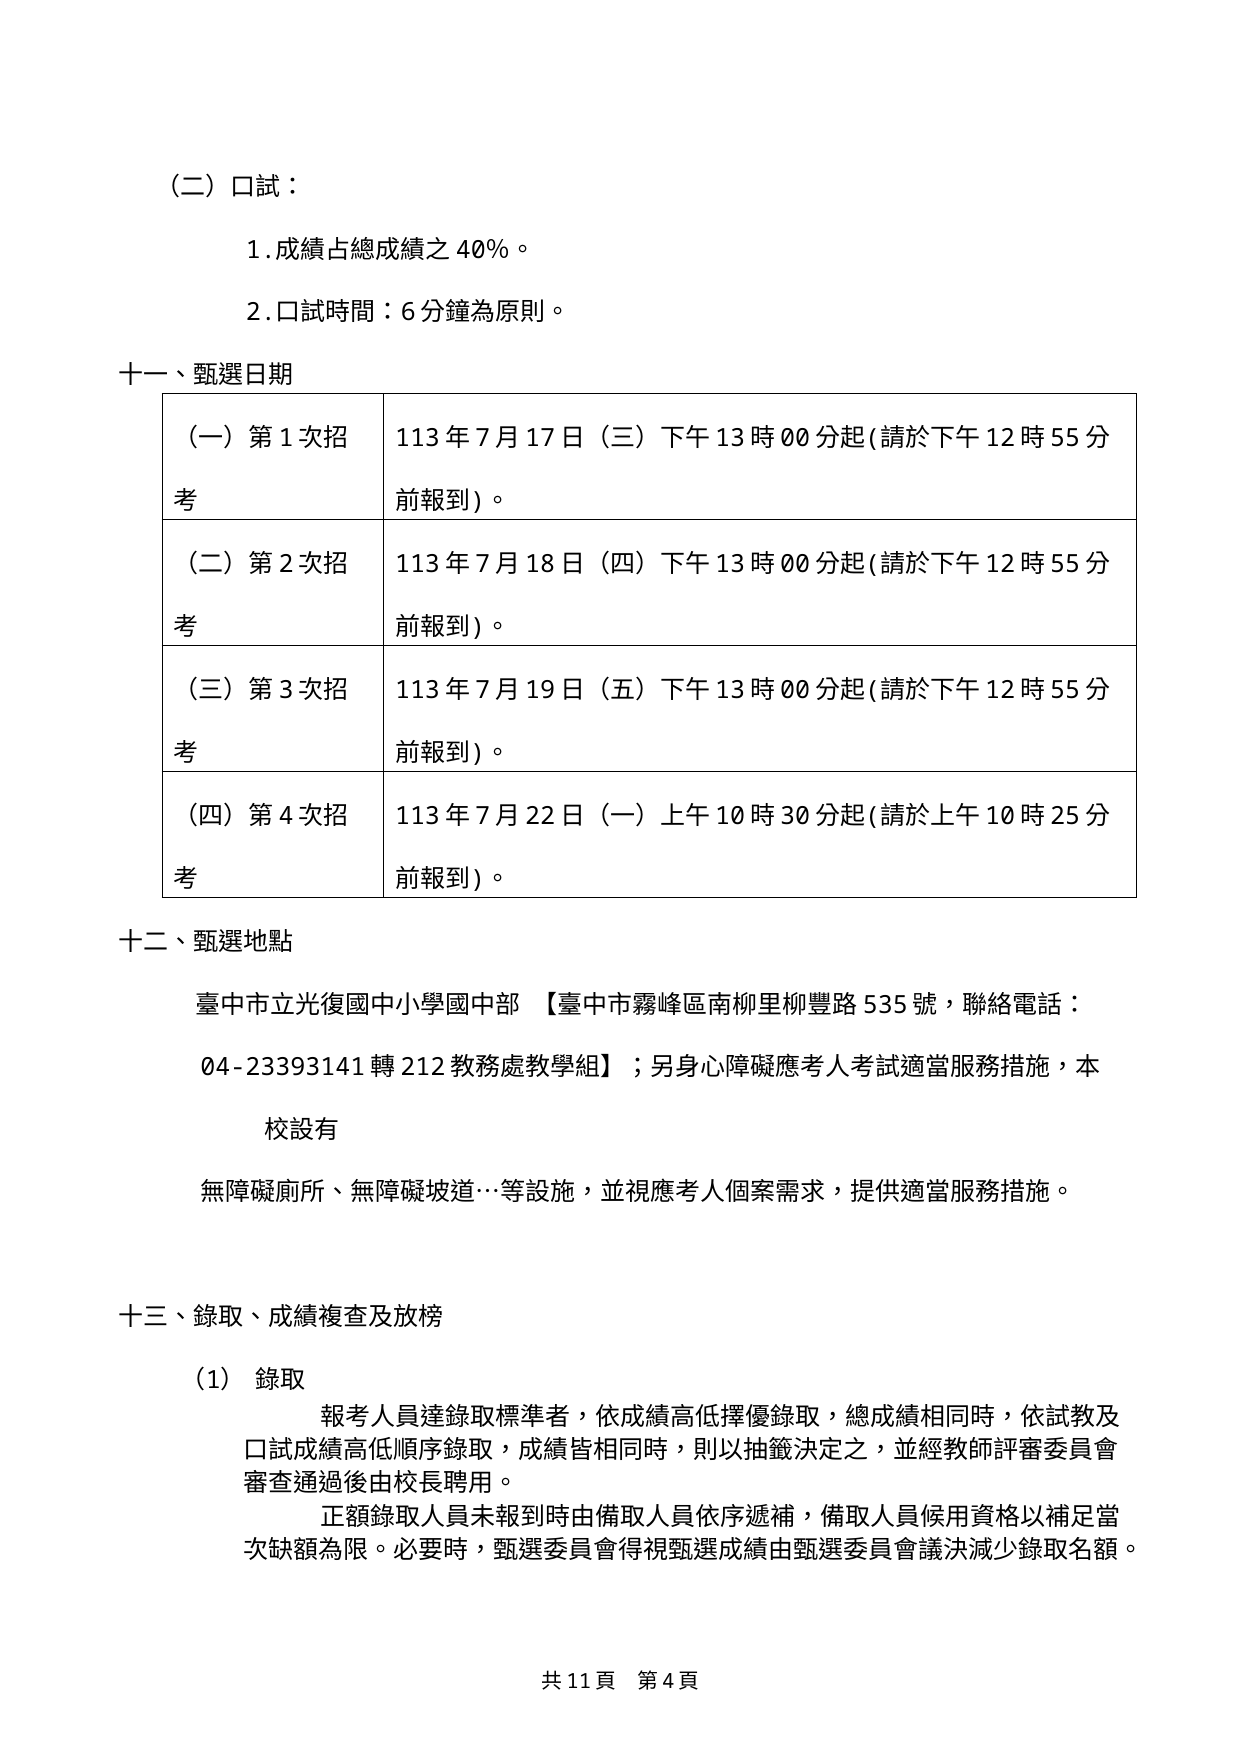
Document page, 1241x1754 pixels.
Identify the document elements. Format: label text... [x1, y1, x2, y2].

text 十三、錄取、成績複查及放榜 [118, 1273, 1122, 1336]
table_cell 113年7月22日（一）上午10時30分起(請於上午10時25分前報到)。 [384, 772, 1136, 897]
table_cell （三）第3次招考 [163, 646, 383, 771]
table_cell 113年7月18日（四）下午13時00分起(請於下午12時55分前報到)。 [384, 520, 1136, 645]
text 1.成績占總成績之40％。 [156, 206, 1122, 268]
table_cell （二）第2次招考 [163, 520, 383, 645]
text 無障礙廁所、無障礙坡道…等設施，並視應考人個案需求，提供適當服務措施。 [170, 1148, 1122, 1211]
table_cell （四）第4次招考 [163, 772, 383, 897]
table_header （一）第1次招考 [163, 394, 383, 519]
table_header 113年7月17日（三）下午13時00分起(請於下午12時55分前報到)。 [384, 394, 1136, 519]
text （二）口試： [156, 143, 1122, 206]
text 十二、甄選地點 [118, 898, 1122, 961]
text 2.口試時間：6分鐘為原則。 [156, 268, 1122, 331]
text 正額錄取人員未報到時由備取人員依序遞補，備取人員候用資格以補足當次缺額為限。必要時，甄選委員會得視甄選成績由甄選委員會議決減少錄取名額。 [156, 1498, 1122, 1565]
list 錄取 [181, 1336, 1122, 1398]
text 十一、甄選日期 [118, 331, 1122, 393]
text 04-23393141轉212教務處教學組】；另身心障礙應考人考試適當服務措施，本校設有 [170, 1023, 1122, 1148]
text 臺中市立光復國中小學國中部 【臺中市霧峰區南柳里柳豐路535號，聯絡電話： [170, 961, 1122, 1023]
text 報考人員達錄取標準者，依成績高低擇優錄取，總成績相同時，依試教及口試成績高低順序錄取，成績皆相同時，則以抽籤決定之，並經教師評審委員會審查通過後由校長聘用。 [156, 1398, 1122, 1498]
table_cell 113年7月19日（五）下午13時00分起(請於下午12時55分前報到)。 [384, 646, 1136, 771]
